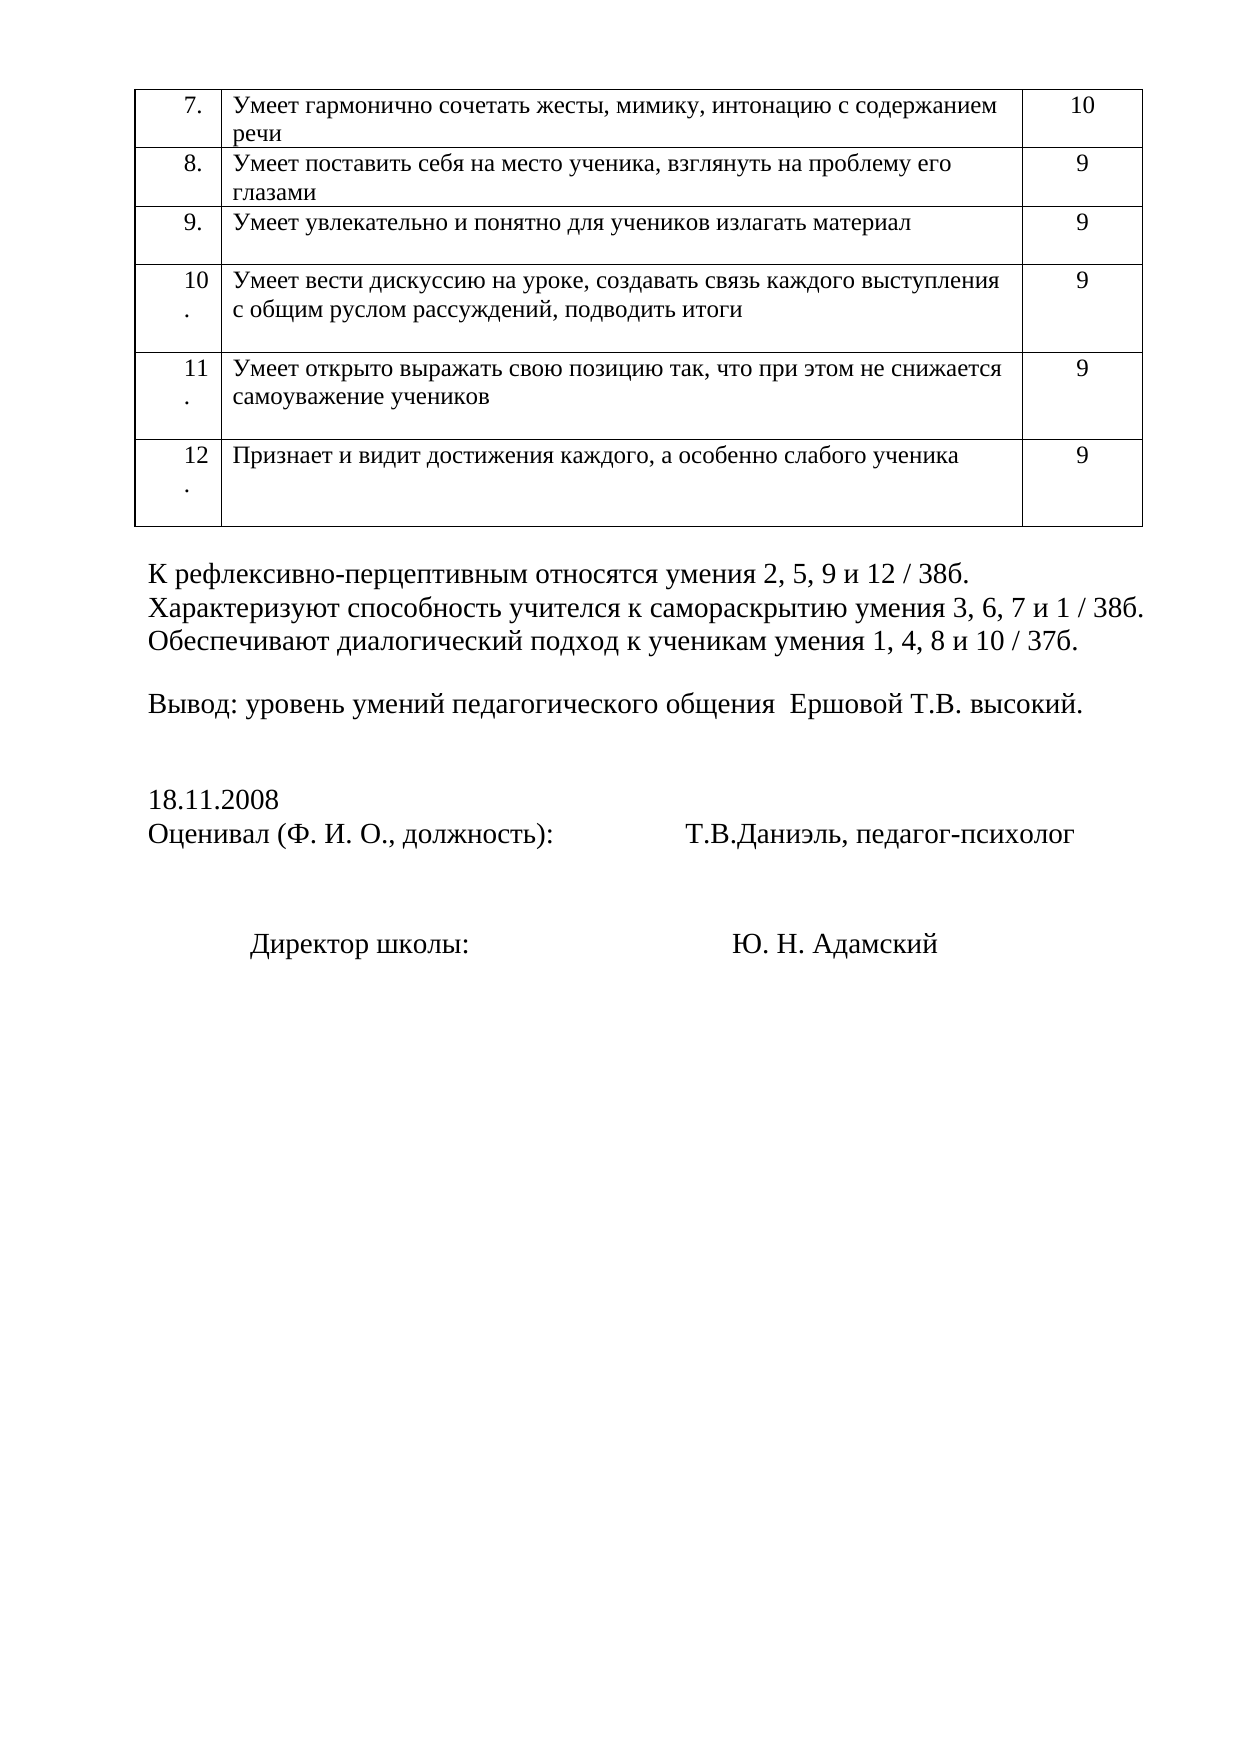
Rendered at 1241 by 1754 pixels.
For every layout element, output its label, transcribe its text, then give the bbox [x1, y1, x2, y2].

table_cell [136, 90, 221, 147]
table_cell 9 [1023, 353, 1142, 439]
table_cell [136, 265, 221, 352]
table_cell 9 [1023, 440, 1142, 526]
table_cell [136, 353, 221, 439]
table_cell 9 [1023, 265, 1142, 352]
text Оценивал (Ф. И. О., должность): Т.В.Даниэль, педагог-психолог [148, 816, 1152, 849]
table_cell 9 [1023, 207, 1142, 264]
table_cell [136, 440, 221, 526]
table_cell Умеет открыто выражать свою позицию так, что при этом не снижается самоуважение учеников [222, 353, 1022, 439]
text Директор школы: Ю. Н. Адамский [148, 926, 1152, 960]
table_cell [136, 207, 221, 264]
table_cell 9 [1023, 148, 1142, 206]
text Вывод: уровень умений педагогического общения Ершовой Т.В. высокий. [148, 686, 1152, 720]
text 18.11.2008 [148, 782, 1152, 816]
table_cell 10 [1023, 90, 1142, 147]
text К рефлексивно-перцептивным относятся умения 2, 5, 9 и 12 / 38б. Характеризуют способность учителся к самораскрытию умения 3, 6, 7 и 1 / 38б. Обеспечивают диалогический подход к ученикам умения 1, 4, 8 и 10 / 37б. [148, 556, 1152, 657]
table_cell Умеет вести дискуссию на уроке, создавать связь каждого выступления с общим руслом рассуждений, подводить итоги [222, 265, 1022, 352]
table_cell Умеет увлекательно и понятно для учеников излагать материал [222, 207, 1022, 264]
table_cell Умеет гармонично сочетать жесты, мимику, интонацию с содержанием речи [222, 90, 1022, 147]
table_cell [136, 148, 221, 206]
table_cell Умеет поставить себя на место ученика, взглянуть на проблему его глазами [222, 148, 1022, 206]
table_cell Признает и видит достижения каждого, а особенно слабого ученика [222, 440, 1022, 526]
